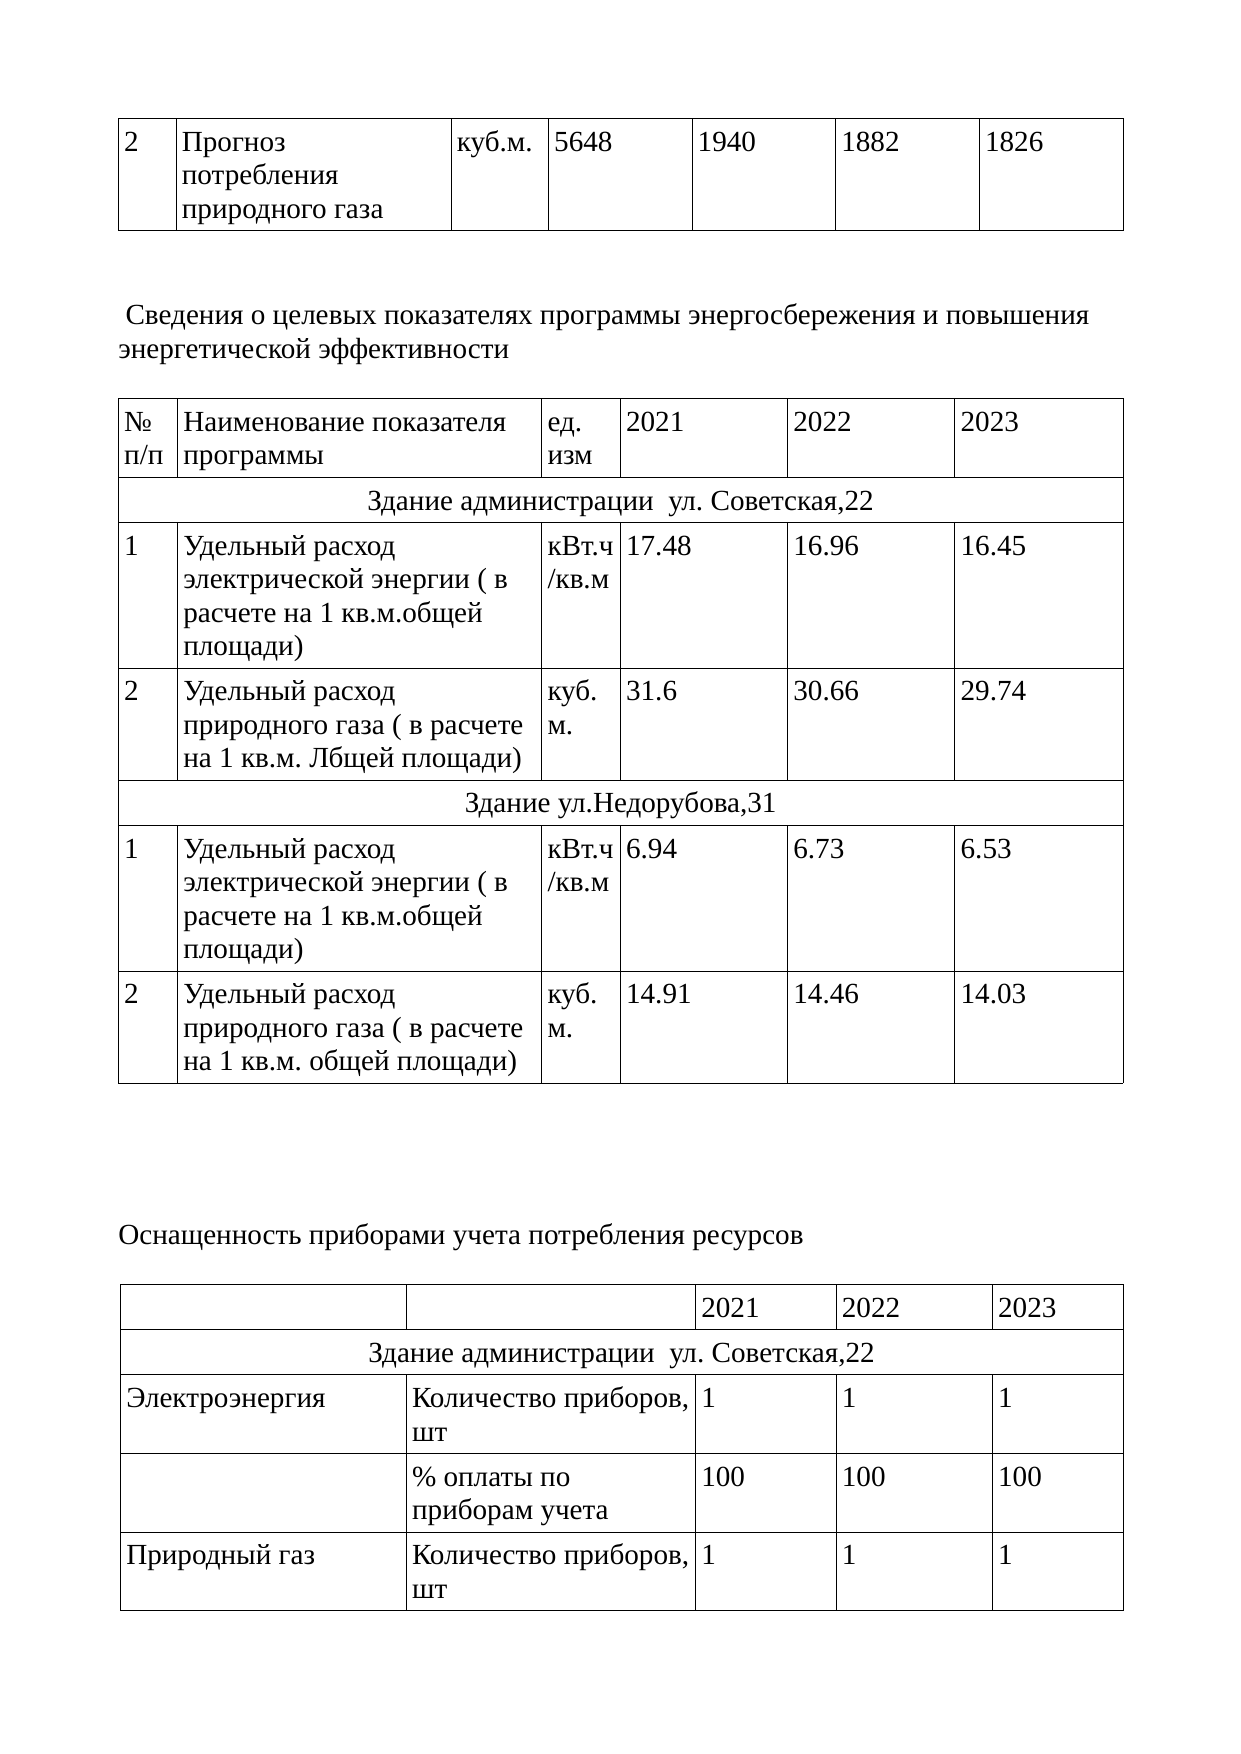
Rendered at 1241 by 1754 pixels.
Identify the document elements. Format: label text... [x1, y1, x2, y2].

table_cell кВт.ч/кв.м [542, 826, 620, 971]
table_header 2022 [837, 1285, 992, 1329]
table_cell 14,03 [955, 972, 1123, 1083]
table_cell 5648 [549, 119, 692, 230]
table_header 2021 [696, 1285, 836, 1329]
table_cell Удельный расход природного газа ( в расчете на 1 кв.м. общей площади) [178, 972, 541, 1083]
table_cell 2 [119, 972, 177, 1083]
table_cell 6,53 [955, 826, 1123, 971]
table_header ед. изм [542, 399, 620, 477]
table_cell 100 [993, 1454, 1123, 1532]
table_cell 1 [696, 1375, 836, 1453]
table_cell куб.м. [542, 972, 620, 1083]
table_header 2023 [955, 399, 1123, 477]
table_cell 1 [993, 1375, 1123, 1453]
table_cell 17,48 [621, 523, 787, 668]
table_cell Количество приборов, шт [407, 1375, 695, 1453]
table_cell Здание ул.Недорубова,31 [119, 781, 1123, 825]
table_cell 1 [696, 1533, 836, 1610]
table_cell 100 [837, 1454, 992, 1532]
table_cell 6,94 [621, 826, 787, 971]
table_cell кВт.ч/кв.м [542, 523, 620, 668]
table_cell 1882 [836, 119, 979, 230]
table_cell 14,46 [788, 972, 954, 1083]
table_cell 1 [837, 1533, 992, 1610]
table_cell Электроэнергия [121, 1375, 406, 1453]
table_header [407, 1285, 695, 1329]
table_header 2023 [993, 1285, 1123, 1329]
table_cell 31,6 [621, 669, 787, 780]
table_cell Количество приборов, шт [407, 1533, 695, 1610]
table_cell куб.м. [452, 119, 548, 230]
table_cell Прогноз потребления природного газа [177, 119, 451, 230]
table_cell 14,91 [621, 972, 787, 1083]
table_cell 16,96 [788, 523, 954, 668]
table_cell Природный газ [121, 1533, 406, 1610]
table_cell 1 [837, 1375, 992, 1453]
table_cell 1940 [693, 119, 835, 230]
text Оснащенность приборами учета потребления ресурсов [118, 1217, 1122, 1251]
table_cell Удельный расход электрической энергии ( в расчете на 1 кв.м.общей площади) [178, 826, 541, 971]
table_cell Здание администрации ул. Советская,22 [121, 1330, 1123, 1374]
table_cell 1 [119, 826, 177, 971]
table_header 2022 [788, 399, 954, 477]
table_cell 29,74 [955, 669, 1123, 780]
table_cell Удельный расход электрической энергии ( в расчете на 1 кв.м.общей площади) [178, 523, 541, 668]
table_cell 1 [993, 1533, 1123, 1610]
table_header 2021 [621, 399, 787, 477]
table_cell [121, 1454, 406, 1532]
table_cell 30,66 [788, 669, 954, 780]
table_header № п/п [119, 399, 177, 477]
table_cell 2 [119, 119, 176, 230]
table_cell Здание администрации ул. Советская,22 [119, 478, 1123, 522]
table_cell 2 [119, 669, 177, 780]
table_cell Удельный расход природного газа ( в расчете на 1 кв.м. Лбщей площади) [178, 669, 541, 780]
table_cell 1826 [980, 119, 1123, 230]
text Сведения о целевых показателях программы энергосбережения и повышения энергетической эффективности [118, 297, 1122, 364]
table_header Наименование показателя программы [178, 399, 541, 477]
table_header [121, 1285, 406, 1329]
table_cell 1 [119, 523, 177, 668]
table_cell 100 [696, 1454, 836, 1532]
table_cell 6,73 [788, 826, 954, 971]
table_cell куб.м. [542, 669, 620, 780]
table_cell 16,45 [955, 523, 1123, 668]
table_cell % оплаты по приборам учета [407, 1454, 695, 1532]
